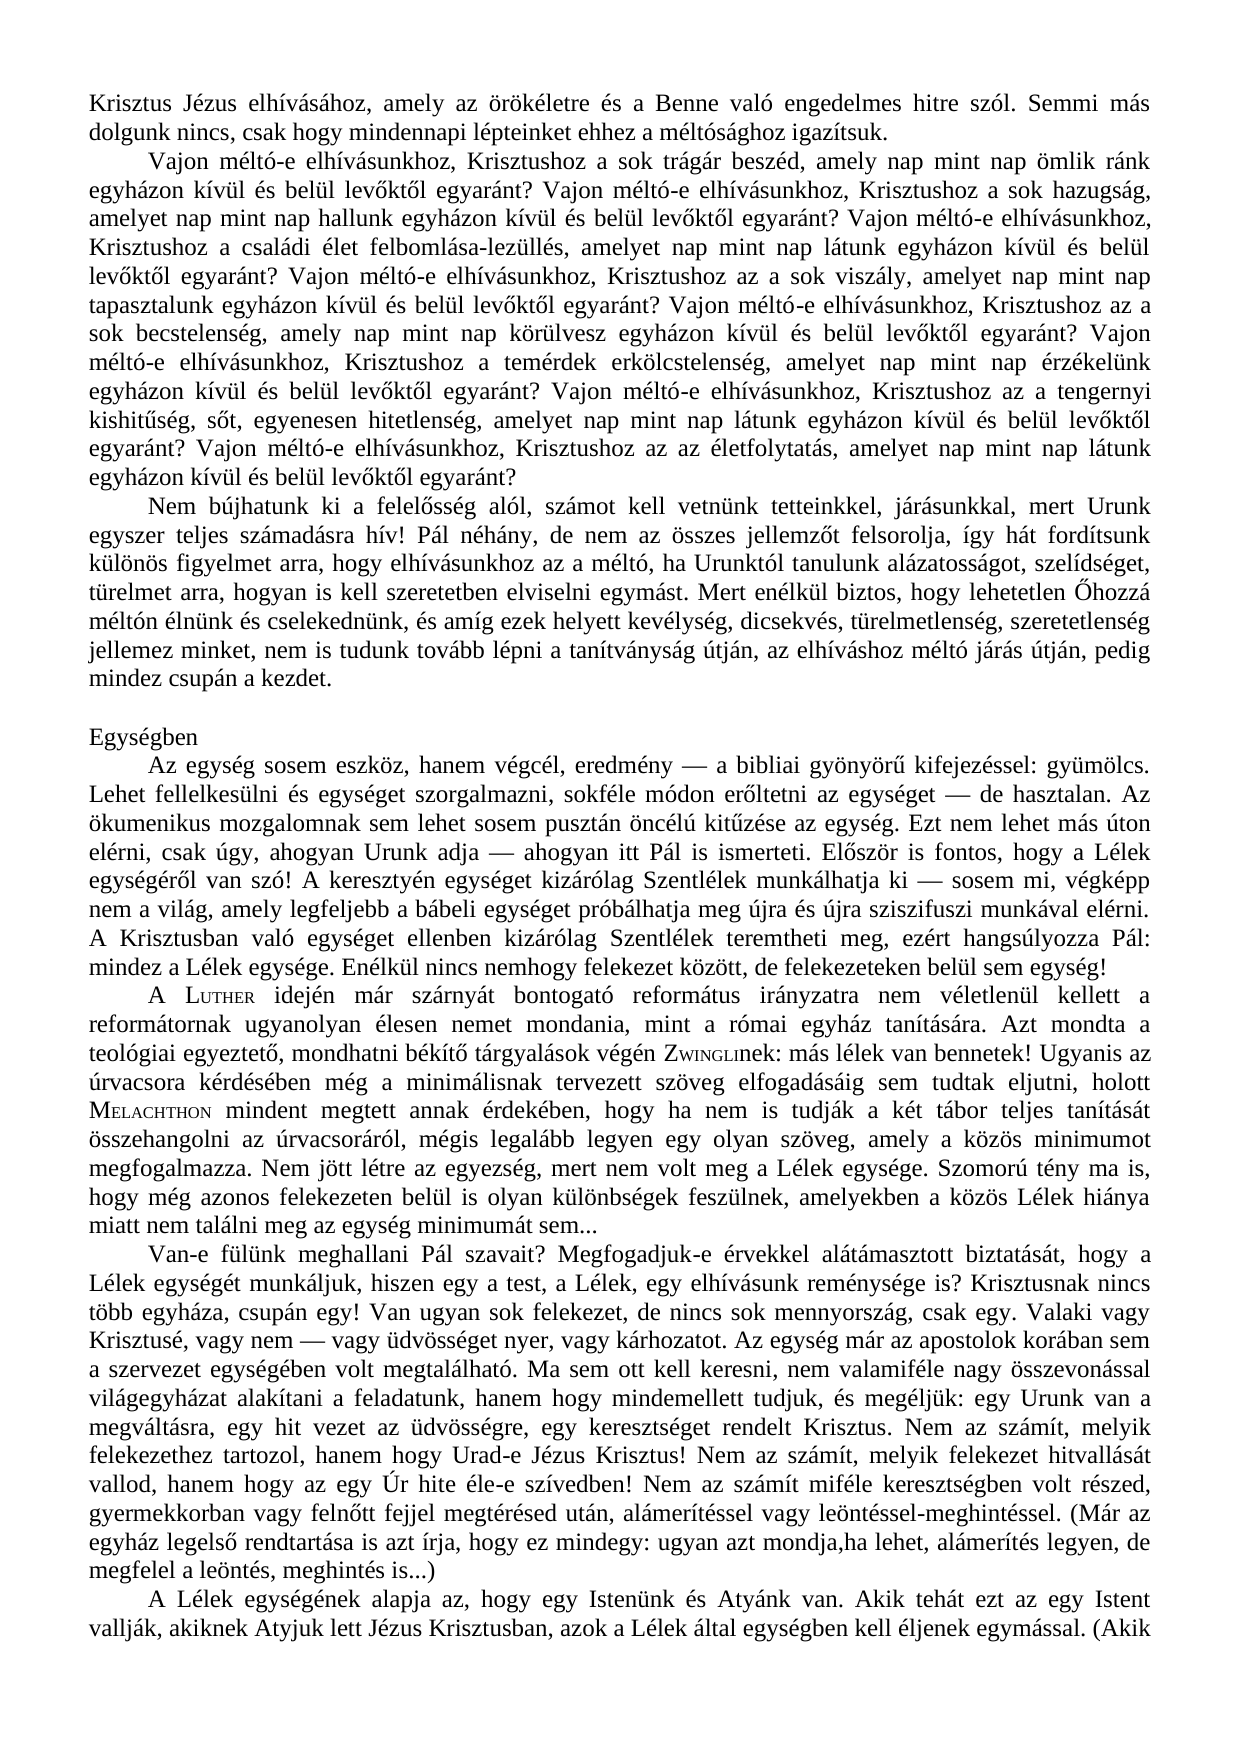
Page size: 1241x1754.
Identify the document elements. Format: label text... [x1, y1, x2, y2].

text Egységben [88, 722, 1152, 751]
text A Luther idején már szárnyát bontogató református irányzatra nem véletlenül kellett a reformátornak ugyanolyan élesen nemet mondania, mint a római egyház tanítására. Azt mondta a teológiai egyeztető, mondhatni békítő tárgyalások végén Zwinglinek: más lélek van bennetek! Ugyanis az úrvacsora kérdésében még a minimálisnak tervezett szöveg elfogadásáig sem tudtak eljutni, holott Melachthon mindent megtett annak érdekében, hogy ha nem is tudják a két tábor teljes tanítását összehangolni az úrvacsoráról, mégis legalább legyen egy olyan szöveg, amely a közös minimumot megfogalmazza. Nem jött létre az egyezség, mert nem volt meg a Lélek egysége. Szomorú tény ma is, hogy még azonos felekezeten belül is olyan különbségek feszülnek, amelyekben a közös Lélek hiánya miatt nem találni meg az egység minimumát sem... [88, 981, 1152, 1239]
text Vajon méltó‑e elhívásunkhoz, Krisztushoz a sok trágár beszéd, amely nap mint nap ömlik ránk egyházon kívül és belül levőktől egyaránt? Vajon méltó‑e elhívásunkhoz, Krisztushoz a sok hazugság, amelyet nap mint nap hallunk egyházon kívül és belül levőktől egyaránt? Vajon méltó‑e elhívásunkhoz, Krisztushoz a családi élet felbomlása-lezüllés, amelyet nap mint nap látunk egyházon kívül és belül levőktől egyaránt? Vajon méltó‑e elhívásunkhoz, Krisztushoz az a sok viszály, amelyet nap mint nap tapasztalunk egyházon kívül és belül levőktől egyaránt? Vajon méltó‑e elhívásunkhoz, Krisztushoz az a sok becstelenség, amely nap mint nap körülvesz egyházon kívül és belül levőktől egyaránt? Vajon méltó‑e elhívásunkhoz, Krisztushoz a temérdek erkölcstelenség, amelyet nap mint nap érzékelünk egyházon kívül és belül levőktől egyaránt? Vajon méltó‑e elhívásunkhoz, Krisztushoz az a tengernyi kishitűség, sőt, egyenesen hitetlenség, amelyet nap mint nap látunk egyházon kívül és belül levőktől egyaránt? Vajon méltó‑e elhívásunkhoz, Krisztushoz az az életfolytatás, amelyet nap mint nap látunk egyházon kívül és belül levőktől egyaránt? [88, 146, 1152, 491]
text Krisztus Jézus elhívásához, amely az örökéletre és a Benne való engedelmes hitre szól. Semmi más dolgunk nincs, csak hogy mindennapi lépteinket ehhez a méltósághoz igazítsuk. [88, 88, 1152, 146]
text Nem bújhatunk ki a felelősség alól, számot kell vetnünk tetteinkkel, járásunkkal, mert Urunk egyszer teljes számadásra hív! Pál néhány, de nem az összes jellemzőt felsorolja, így hát fordítsunk különös figyelmet arra, hogy elhívásunkhoz az a méltó, ha Urunktól tanulunk alázatosságot, szelídséget, türelmet arra, hogyan is kell szeretetben elviselni egymást. Mert enélkül biztos, hogy lehetetlen Őhozzá méltón élnünk és cselekednünk, és amíg ezek helyett kevélység, dicsekvés, türelmetlenség, szeretetlenség jellemez minket, nem is tudunk tovább lépni a tanítványság útján, az elhíváshoz méltó járás útján, pedig mindez csupán a kezdet. [88, 491, 1152, 692]
text Az egység sosem eszköz, hanem végcél, eredmény ― a bibliai gyönyörű kifejezéssel: gyümölcs. Lehet fellelkesülni és egységet szorgalmazni, sokféle módon erőltetni az egységet ― de hasztalan. Az ökumenikus mozgalomnak sem lehet sosem pusztán öncélú kitűzése az egység. Ezt nem lehet más úton elérni, csak úgy, ahogyan Urunk adja ― ahogyan itt Pál is ismerteti. Először is fontos, hogy a Lélek egységéről van szó! A keresztyén egységet kizárólag Szentlélek munkálhatja ki ― sosem mi, végképp nem a világ, amely legfeljebb a bábeli egységet próbálhatja meg újra és újra sziszifuszi munkával elérni. A Krisztusban való egységet ellenben kizárólag Szentlélek teremtheti meg, ezért hangsúlyozza Pál: mindez a Lélek egysége. Enélkül nincs nemhogy felekezet között, de felekezeteken belül sem egység! [88, 751, 1152, 981]
text Van‑e fülünk meghallani Pál szavait? Megfogadjuk‑e érvekkel alátámasztott biztatását, hogy a Lélek egységét munkáljuk, hiszen egy a test, a Lélek, egy elhívásunk reménysége is? Krisztusnak nincs több egyháza, csupán egy! Van ugyan sok felekezet, de nincs sok mennyország, csak egy. Valaki vagy Krisztusé, vagy nem ― vagy üdvösséget nyer, vagy kárhozatot. Az egység már az apostolok korában sem a szervezet egységében volt megtalálható. Ma sem ott kell keresni, nem valamiféle nagy összevonással világegyházat alakítani a feladatunk, hanem hogy mindemellett tudjuk, és megéljük: egy Urunk van a megváltásra, egy hit vezet az üdvösségre, egy keresztséget rendelt Krisztus. Nem az számít, melyik felekezethez tartozol, hanem hogy Urad‑e Jézus Krisztus! Nem az számít, melyik felekezet hitvallását vallod, hanem hogy az egy Úr hite éle‑e szívedben! Nem az számít miféle keresztségben volt részed, gyermekkorban vagy felnőtt fejjel megtérésed után, alámerítéssel vagy leöntéssel-meghintéssel. (Már az egyház legelső rendtartása is azt írja, hogy ez mindegy: ugyan azt mondja,ha lehet, alámerítés legyen, de megfelel a leöntés, meghintés is...) [88, 1239, 1152, 1584]
text A Lélek egységének alapja az, hogy egy Istenünk és Atyánk van. Akik tehát ezt az egy Istent vallják, akiknek Atyjuk lett Jézus Krisztusban, azok a Lélek által egységben kell éljenek egymással. (Akik [88, 1584, 1152, 1642]
